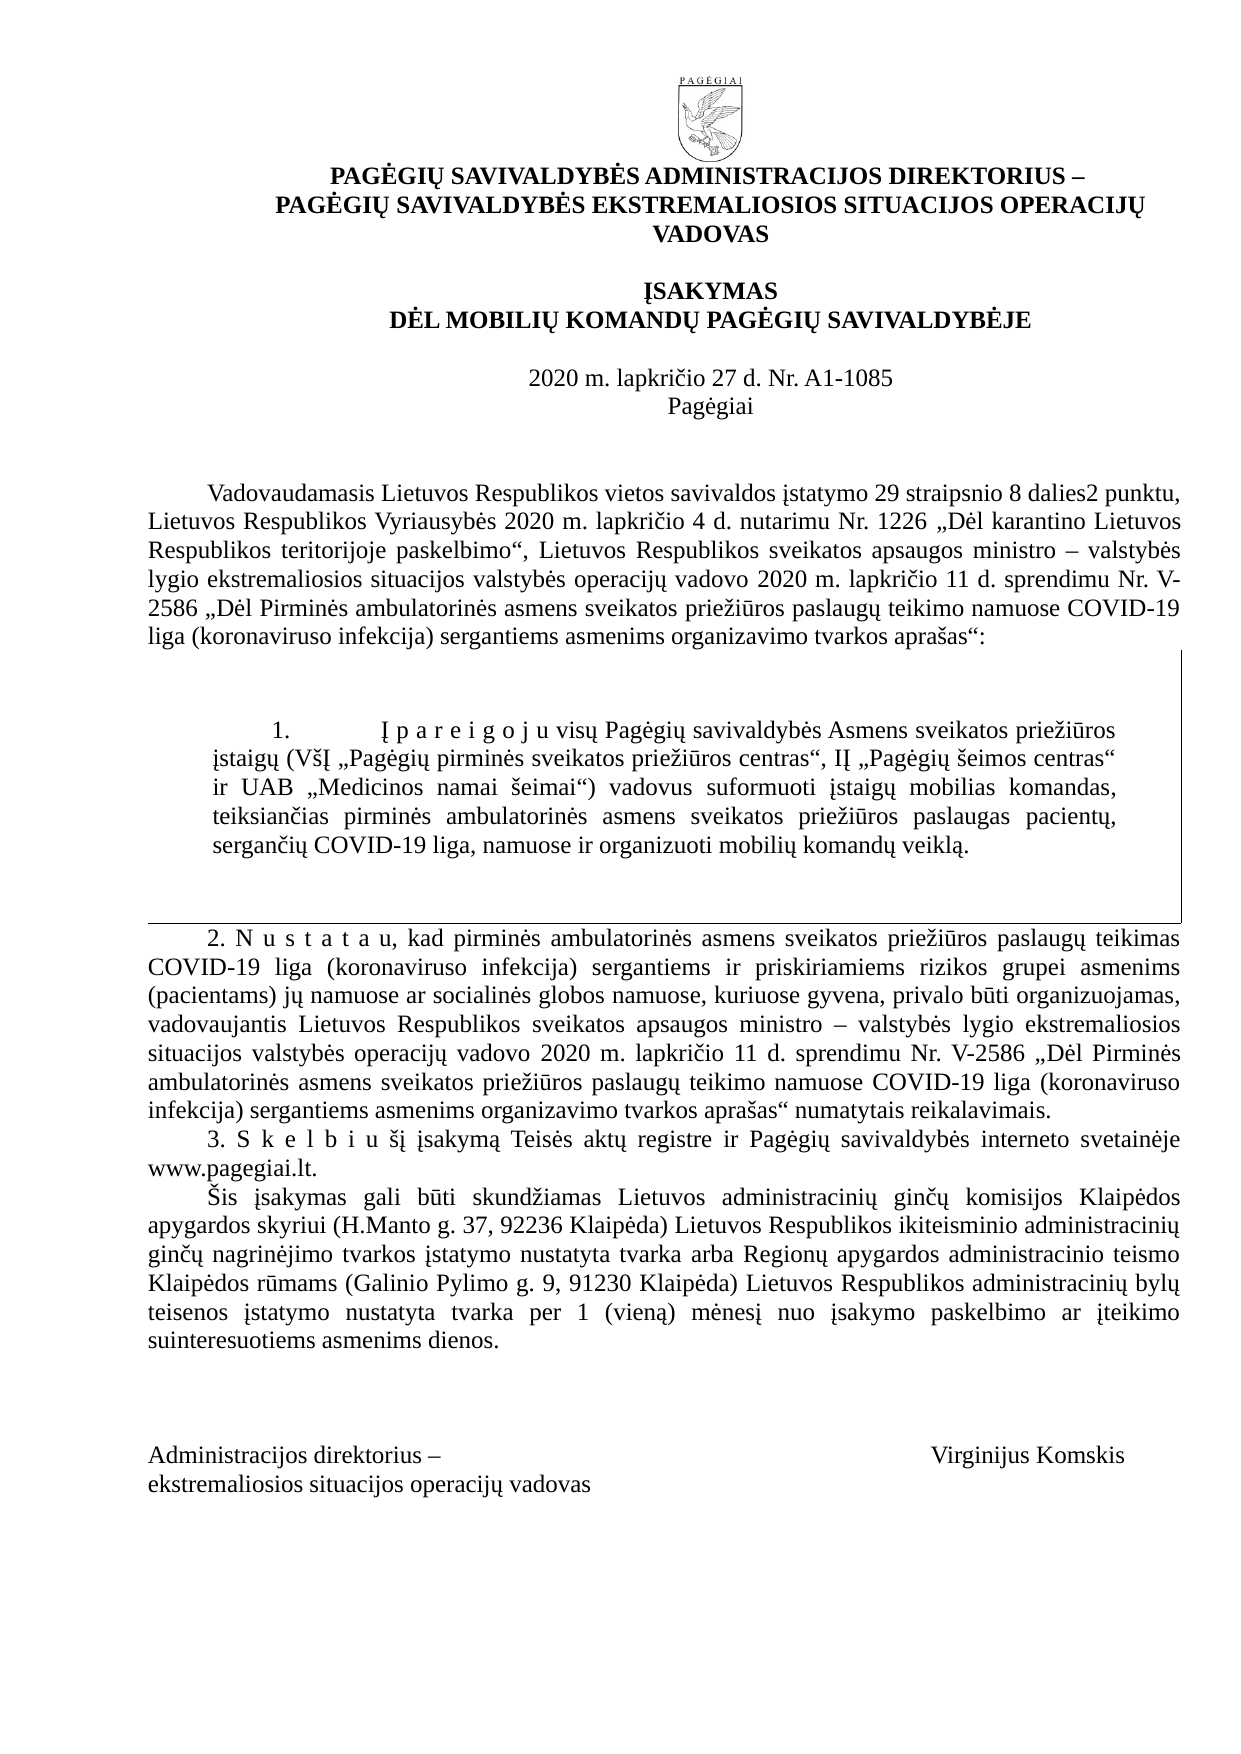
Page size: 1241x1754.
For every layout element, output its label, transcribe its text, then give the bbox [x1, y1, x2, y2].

text 3. S k e l b i u šį įsakymą Teisės aktų registre ir Pagėgių savivaldybės interneto svetainėje www.pagegiai.lt. [148, 1124, 1181, 1182]
subtitle PAGĖGIŲ SAVIVALDYBĖS ADMINISTRACIJOS DIREKTORIUS – [240, 161, 1181, 190]
text Pagėgiai [240, 391, 1181, 420]
text Administracijos direktorius – Virginijus Komskis [148, 1441, 1181, 1469]
text Šis įsakymas gali būti skundžiamas Lietuvos administracinių ginčų komisijos Klaipėdos apygardos skyriui (H.Manto g. 37, 92236 Klaipėda) Lietuvos Respublikos ikiteisminio administracinių ginčų nagrinėjimo tvarkos įstatymo nustatyta tvarka arba Regionų apygardos administracinio teismo Klaipėdos rūmams (Galinio Pylimo g. 9, 91230 Klaipėda) Lietuvos Respublikos administracinių bylų teisenos įstatymo nustatyta tvarka per 1 (vieną) mėnesį nuo įsakymo paskelbimo ar įteikimo suinteresuotiems asmenims dienos. [148, 1182, 1181, 1354]
text ekstremaliosios situacijos operacijų vadovas [148, 1469, 1181, 1498]
text 2020 m. lapkričio 27 d. Nr. A1-1085 [240, 363, 1181, 391]
text DĖL MOBILIŲ KOMANDŲ PAGĖGIŲ SAVIVALDYBĖJE [240, 305, 1181, 334]
text PAGĖGIŲ SAVIVALDYBĖS EKSTREMALIOSIOS SITUACIJOS OPERACIJŲ VADOVAS [240, 190, 1181, 248]
text 1. Į p a r e i g o j u visų Pagėgių savivaldybės Asmens sveikatos priežiūros įstaigų (VšĮ „Pagėgių pirminės sveikatos priežiūros centras“, IĮ „Pagėgių šeimos centras“ ir UAB „Medicinos namai šeimai“) vadovus suformuoti įstaigų mobilias komandas, teiksiančias pirminės ambulatorinės asmens sveikatos priežiūros paslaugas pacientų, sergančių COVID-19 liga, namuose ir organizuoti mobilių komandų veiklą. [148, 650, 1181, 923]
text 2. N u s t a t a u, kad pirminės ambulatorinės asmens sveikatos priežiūros paslaugų teikimas COVID-19 liga (koronaviruso infekcija) sergantiems ir priskiriamiems rizikos grupei asmenims (pacientams) jų namuose ar socialinės globos namuose, kuriuose gyvena, privalo būti organizuojamas, vadovaujantis Lietuvos Respublikos sveikatos apsaugos ministro – valstybės lygio ekstremaliosios situacijos valstybės operacijų vadovo 2020 m. lapkričio 11 d. sprendimu Nr. V-2586 „Dėl Pirminės ambulatorinės asmens sveikatos priežiūros paslaugų teikimo namuose COVID-19 liga (koronaviruso infekcija) sergantiems asmenims organizavimo tvarkos aprašas“ numatytais reikalavimais. [148, 923, 1181, 1124]
text Vadovaudamasis Lietuvos Respublikos vietos savivaldos įstatymo 29 straipsnio 8 dalies2 punktu, Lietuvos Respublikos Vyriausybės 2020 m. lapkričio 4 d. nutarimu Nr. 1226 „Dėl karantino Lietuvos Respublikos teritorijoje paskelbimo“, Lietuvos Respublikos sveikatos apsaugos ministro – valstybės lygio ekstremaliosios situacijos valstybės operacijų vadovo 2020 m. lapkričio 11 d. sprendimu Nr. V-2586 „Dėl Pirminės ambulatorinės asmens sveikatos priežiūros paslaugų teikimo namuose COVID-19 liga (koronaviruso infekcija) sergantiems asmenims organizavimo tvarkos aprašas“: [148, 478, 1181, 650]
text įsakymaS [240, 276, 1181, 305]
